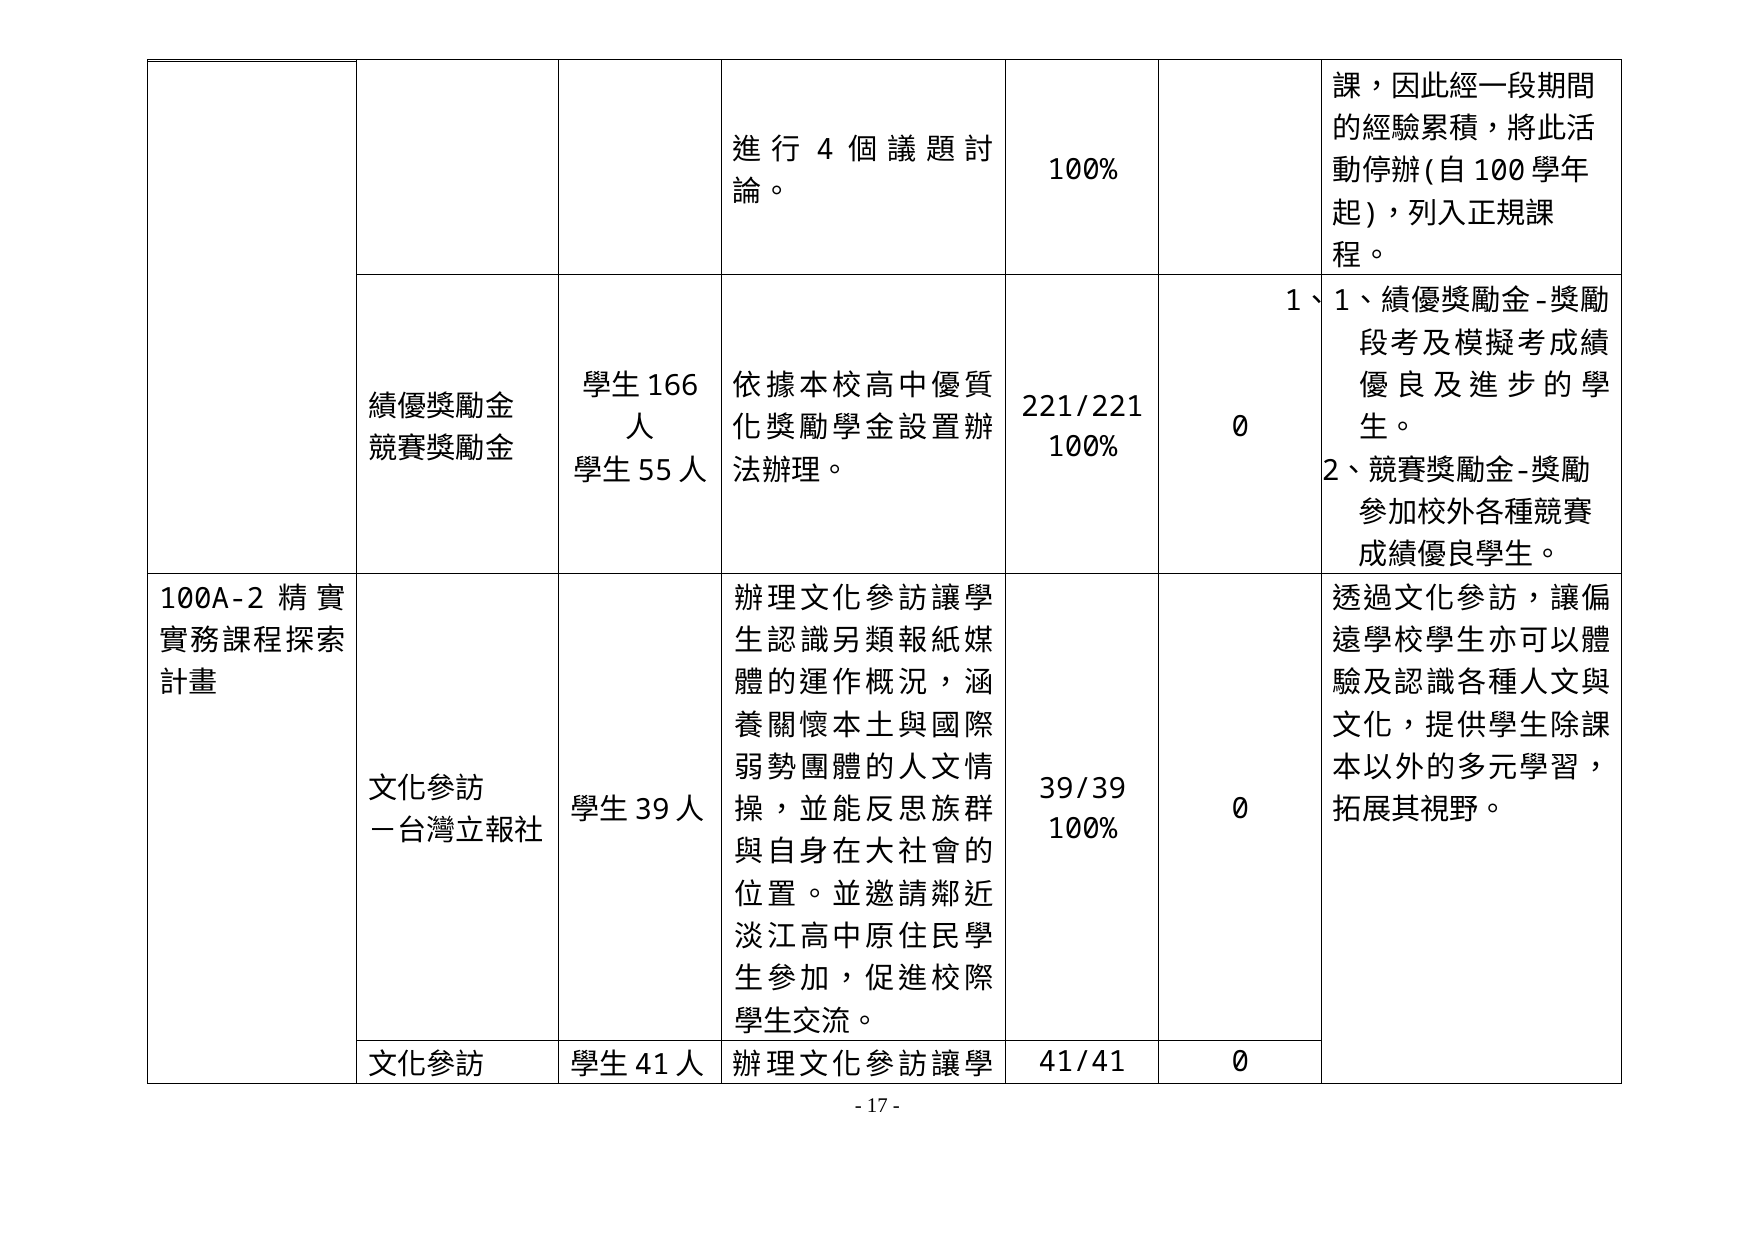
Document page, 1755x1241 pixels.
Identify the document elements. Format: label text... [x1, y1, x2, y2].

table_cell 文化參訪 －台灣立報社 [357, 574, 558, 1039]
table_cell 課，因此經一段期間的經驗累積，將此活動停辦(自100學年起)，列入正規課程。 [1322, 60, 1621, 274]
table_cell 透過文化參訪，讓偏遠學校學生亦可以體驗及認識各種人文與文化，提供學生除課本以外的多元學習，拓展其視野。 [1322, 574, 1621, 1083]
table_cell 依據本校高中優質化獎勵學金設置辦法辦理。 [722, 275, 1005, 573]
table_cell 進行4個議題討論。 [722, 60, 1005, 274]
table_cell 學生41人 [559, 1041, 721, 1083]
table_cell 學生39人 [559, 574, 721, 1039]
table_cell 221/221 100% [1006, 275, 1158, 573]
table_cell 0 [1159, 275, 1321, 573]
table_cell 0 [1159, 574, 1321, 1039]
table_cell 1、1、績優獎勵金-獎勵段考及模擬考成績優良及進步的學生。 2、競賽獎勵金-獎勵參加校外各種競賽成績優良學生。 [1322, 275, 1621, 573]
table_cell [559, 60, 721, 274]
table_cell 100% [1006, 60, 1158, 274]
table_cell 0 [1159, 1041, 1321, 1083]
table_cell 41/41 [1006, 1041, 1158, 1083]
table_cell [1159, 60, 1321, 274]
table_cell 學生166人 學生55人 [559, 275, 721, 573]
table_cell 文化參訪 [357, 1041, 558, 1083]
table_cell [148, 62, 356, 573]
table_cell 績優獎勵金 競賽獎勵金 [357, 275, 558, 573]
table_cell [357, 60, 558, 274]
table_cell 100A-2精實實務課程探索計畫 [148, 574, 356, 1083]
table_cell 辦理文化參訪讓學生認識另類報紙媒體的運作概況，涵養關懷本土與國際弱勢團體的人文情操，並能反思族群與自身在大社會的位置。並邀請鄰近淡江高中原住民學生參加，促進校際學生交流。 [722, 574, 1005, 1039]
table_cell 39/39 100% [1006, 574, 1158, 1039]
table_cell 辦理文化參訪讓學 [722, 1041, 1005, 1083]
